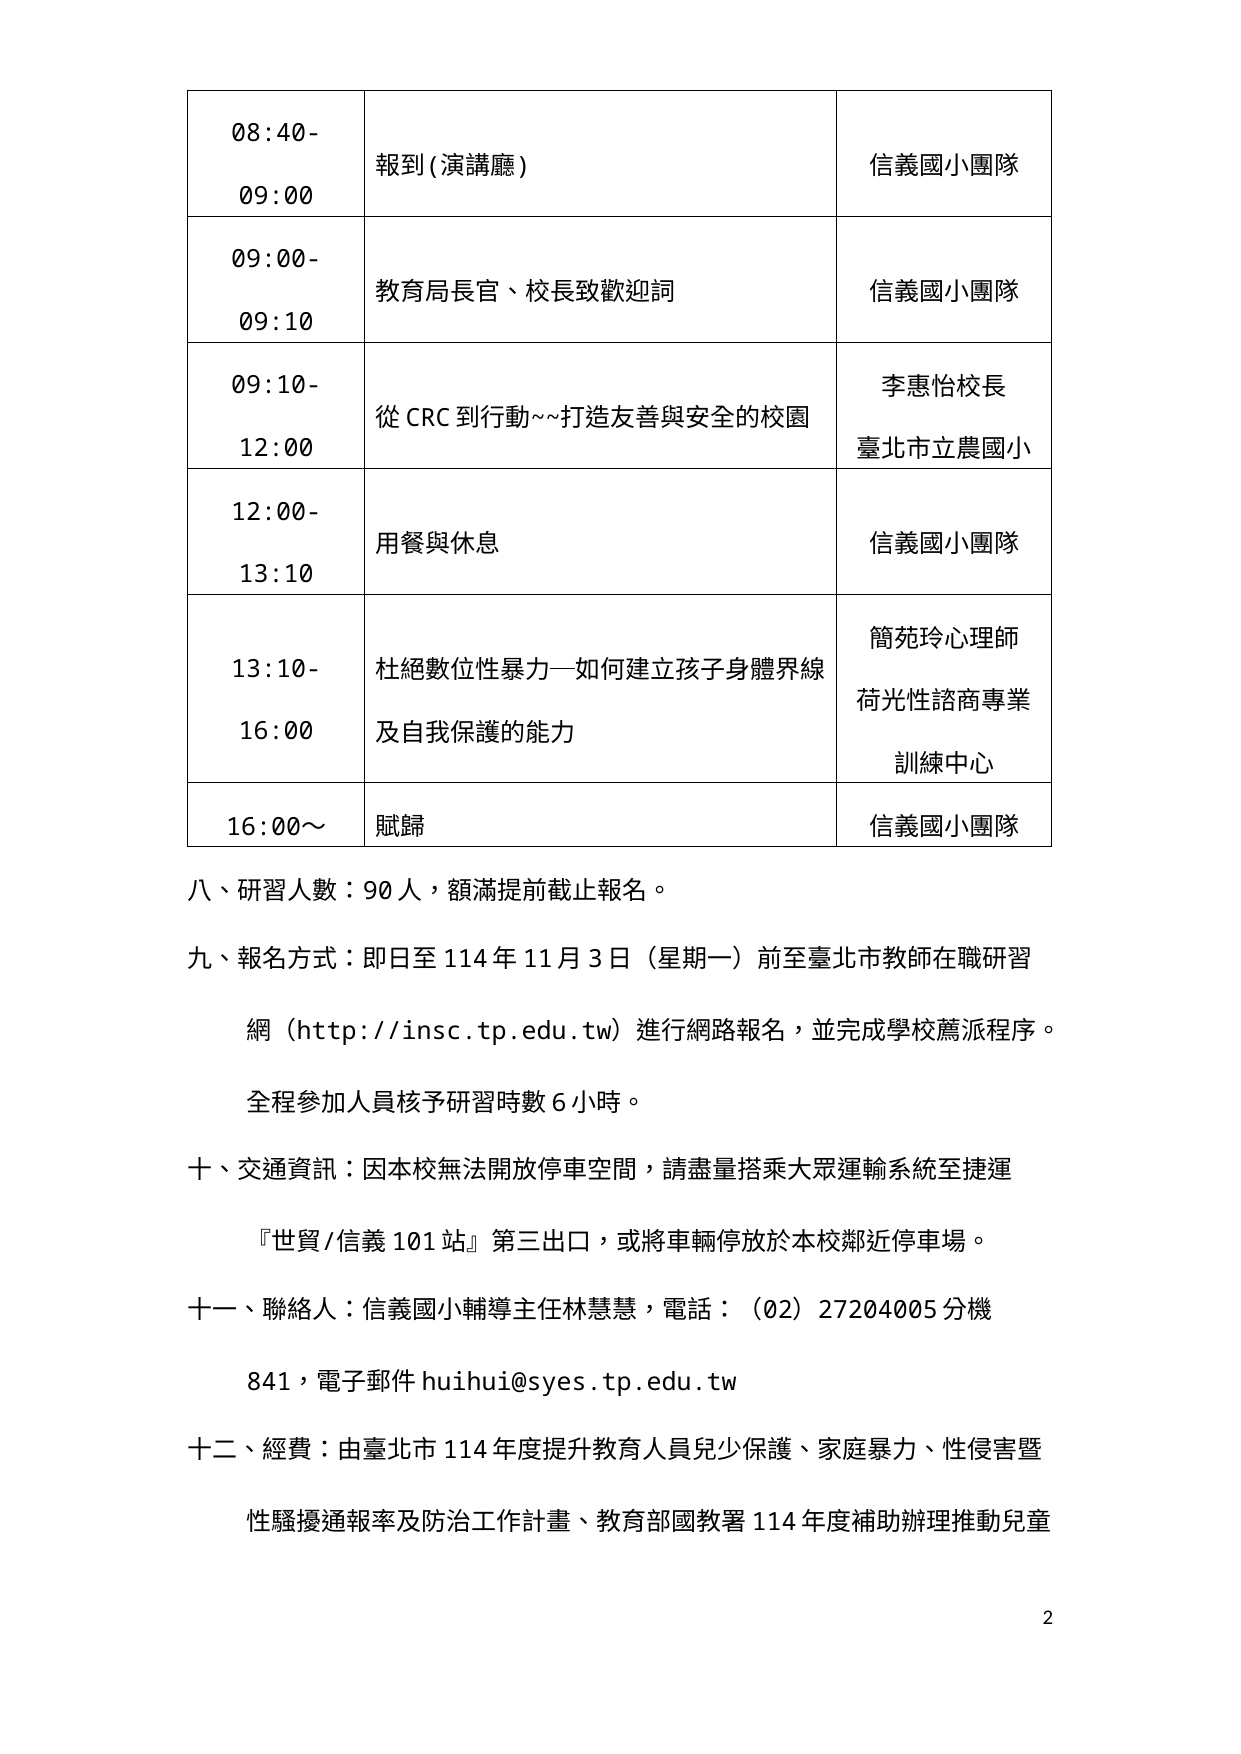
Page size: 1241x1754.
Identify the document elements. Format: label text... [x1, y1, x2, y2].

table_cell 09:10-12:00 [188, 343, 364, 468]
table_cell 教育局長官、校長致歡迎詞 [365, 217, 836, 342]
table_cell 16:00～ [188, 783, 364, 846]
table_cell 簡苑玲心理師 荷光性諮商專業訓練中心 [837, 595, 1051, 782]
text 九、報名方式：即日至114年11月3日（星期一）前至臺北市教師在職研習網（http://insc.tp.edu.tw）進行網路報名，並完成學校薦派程序。全程參加人員核予研習時數6小時。 [188, 915, 1053, 1121]
table_cell 09:00-09:10 [188, 217, 364, 342]
text 十、交通資訊：因本校無法開放停車空間，請盡量搭乘大眾運輸系統至捷運『世貿/信義101站』第三出口，或將車輛停放於本校鄰近停車場。 [188, 1126, 1053, 1261]
text 十二、經費：由臺北市114年度提升教育人員兒少保護、家庭暴力、性侵害暨性騷擾通報率及防治工作計畫、教育部國教署114年度補助辦理推動兒童 [188, 1406, 1053, 1540]
table_cell 信義國小團隊 [837, 783, 1051, 846]
table_cell 12:00-13:10 [188, 469, 364, 594]
table_cell 報到(演講廳) [365, 91, 836, 216]
table_cell 從CRC到行動~~打造友善與安全的校園 [365, 343, 836, 468]
table_cell 李惠怡校長 臺北市立農國小 [837, 343, 1051, 468]
table_cell 13:10-16:00 [188, 595, 364, 782]
table_cell 用餐與休息 [365, 469, 836, 594]
table_cell 信義國小團隊 [837, 217, 1051, 342]
table_cell 信義國小團隊 [837, 91, 1051, 216]
table_cell 信義國小團隊 [837, 469, 1051, 594]
table_cell 賦歸 [365, 783, 836, 846]
table_cell 08:40-09:00 [188, 91, 364, 216]
text 十一、聯絡人：信義國小輔導主任林慧慧，電話：（02）27204005分機841，電子郵件huihui@syes.tp.edu.tw [188, 1266, 1053, 1401]
table_cell 杜絕數位性暴力─如何建立孩子身體界線及自我保護的能力 [365, 595, 836, 782]
text 八、研習人數：90人，額滿提前截止報名。 [188, 847, 1053, 909]
